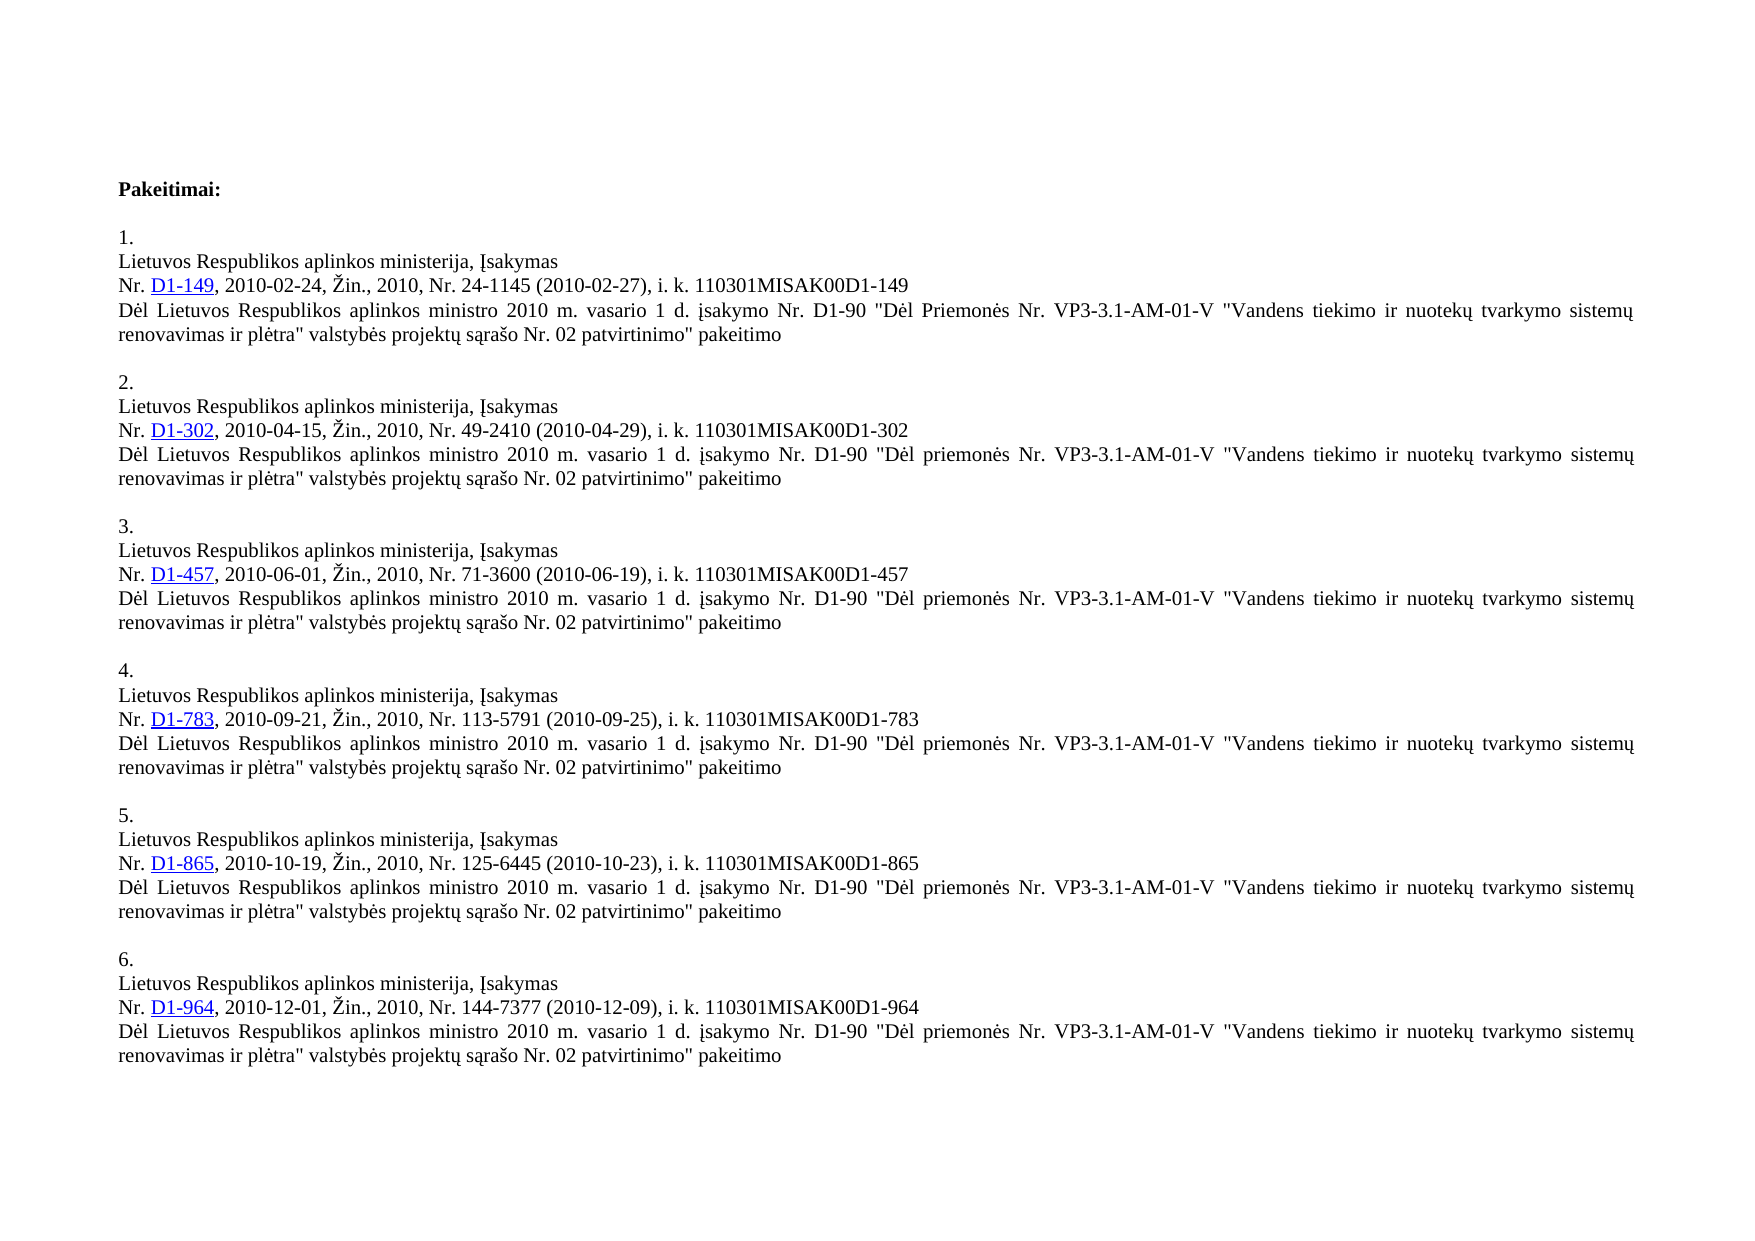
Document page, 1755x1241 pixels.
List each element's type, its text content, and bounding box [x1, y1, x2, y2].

text Nr. D1-964, 2010-12-01, Žin., 2010, Nr. 144-7377 (2010-12-09), i. k. 110301MISAK00D1-964 [118, 995, 1636, 1019]
text 3. [118, 514, 1636, 538]
text Dėl Lietuvos Respublikos aplinkos ministro 2010 m. vasario 1 d. įsakymo Nr. D1-90 "Dėl priemonės Nr. VP3-3.1-AM-01-V "Vandens tiekimo ir nuotekų tvarkymo sistemų renovavimas ir plėtra" valstybės projektų sąrašo Nr. 02 patvirtinimo" pakeitimo [118, 586, 1636, 634]
text Nr. D1-783, 2010-09-21, Žin., 2010, Nr. 113-5791 (2010-09-25), i. k. 110301MISAK00D1-783 [118, 707, 1636, 731]
text Pakeitimai: [118, 177, 1636, 201]
text Dėl Lietuvos Respublikos aplinkos ministro 2010 m. vasario 1 d. įsakymo Nr. D1-90 "Dėl priemonės Nr. VP3-3.1-AM-01-V "Vandens tiekimo ir nuotekų tvarkymo sistemų renovavimas ir plėtra" valstybės projektų sąrašo Nr. 02 patvirtinimo" pakeitimo [118, 875, 1636, 923]
text Nr. D1-149, 2010-02-24, Žin., 2010, Nr. 24-1145 (2010-02-27), i. k. 110301MISAK00D1-149 [118, 273, 1636, 297]
text Dėl Lietuvos Respublikos aplinkos ministro 2010 m. vasario 1 d. įsakymo Nr. D1-90 "Dėl priemonės Nr. VP3-3.1-AM-01-V "Vandens tiekimo ir nuotekų tvarkymo sistemų renovavimas ir plėtra" valstybės projektų sąrašo Nr. 02 patvirtinimo" pakeitimo [118, 731, 1636, 779]
text 1. [118, 225, 1636, 249]
text 5. [118, 803, 1636, 827]
text 6. [118, 947, 1636, 971]
text 4. [118, 658, 1636, 682]
text Dėl Lietuvos Respublikos aplinkos ministro 2010 m. vasario 1 d. įsakymo Nr. D1-90 "Dėl priemonės Nr. VP3-3.1-AM-01-V "Vandens tiekimo ir nuotekų tvarkymo sistemų renovavimas ir plėtra" valstybės projektų sąrašo Nr. 02 patvirtinimo" pakeitimo [118, 442, 1636, 490]
text Nr. D1-302, 2010-04-15, Žin., 2010, Nr. 49-2410 (2010-04-29), i. k. 110301MISAK00D1-302 [118, 418, 1636, 442]
text 2. [118, 370, 1636, 394]
text Nr. D1-865, 2010-10-19, Žin., 2010, Nr. 125-6445 (2010-10-23), i. k. 110301MISAK00D1-865 [118, 851, 1636, 875]
text Dėl Lietuvos Respublikos aplinkos ministro 2010 m. vasario 1 d. įsakymo Nr. D1-90 "Dėl Priemonės Nr. VP3-3.1-AM-01-V "Vandens tiekimo ir nuotekų tvarkymo sistemų renovavimas ir plėtra" valstybės projektų sąrašo Nr. 02 patvirtinimo" pakeitimo [118, 297, 1636, 346]
text Lietuvos Respublikos aplinkos ministerija, Įsakymas [118, 394, 1636, 418]
text Lietuvos Respublikos aplinkos ministerija, Įsakymas [118, 971, 1636, 995]
text Lietuvos Respublikos aplinkos ministerija, Įsakymas [118, 249, 1636, 273]
text Nr. D1-457, 2010-06-01, Žin., 2010, Nr. 71-3600 (2010-06-19), i. k. 110301MISAK00D1-457 [118, 562, 1636, 586]
text Dėl Lietuvos Respublikos aplinkos ministro 2010 m. vasario 1 d. įsakymo Nr. D1-90 "Dėl priemonės Nr. VP3-3.1-AM-01-V "Vandens tiekimo ir nuotekų tvarkymo sistemų renovavimas ir plėtra" valstybės projektų sąrašo Nr. 02 patvirtinimo" pakeitimo [118, 1019, 1636, 1067]
text Lietuvos Respublikos aplinkos ministerija, Įsakymas [118, 827, 1636, 851]
text Lietuvos Respublikos aplinkos ministerija, Įsakymas [118, 682, 1636, 707]
text Lietuvos Respublikos aplinkos ministerija, Įsakymas [118, 538, 1636, 562]
